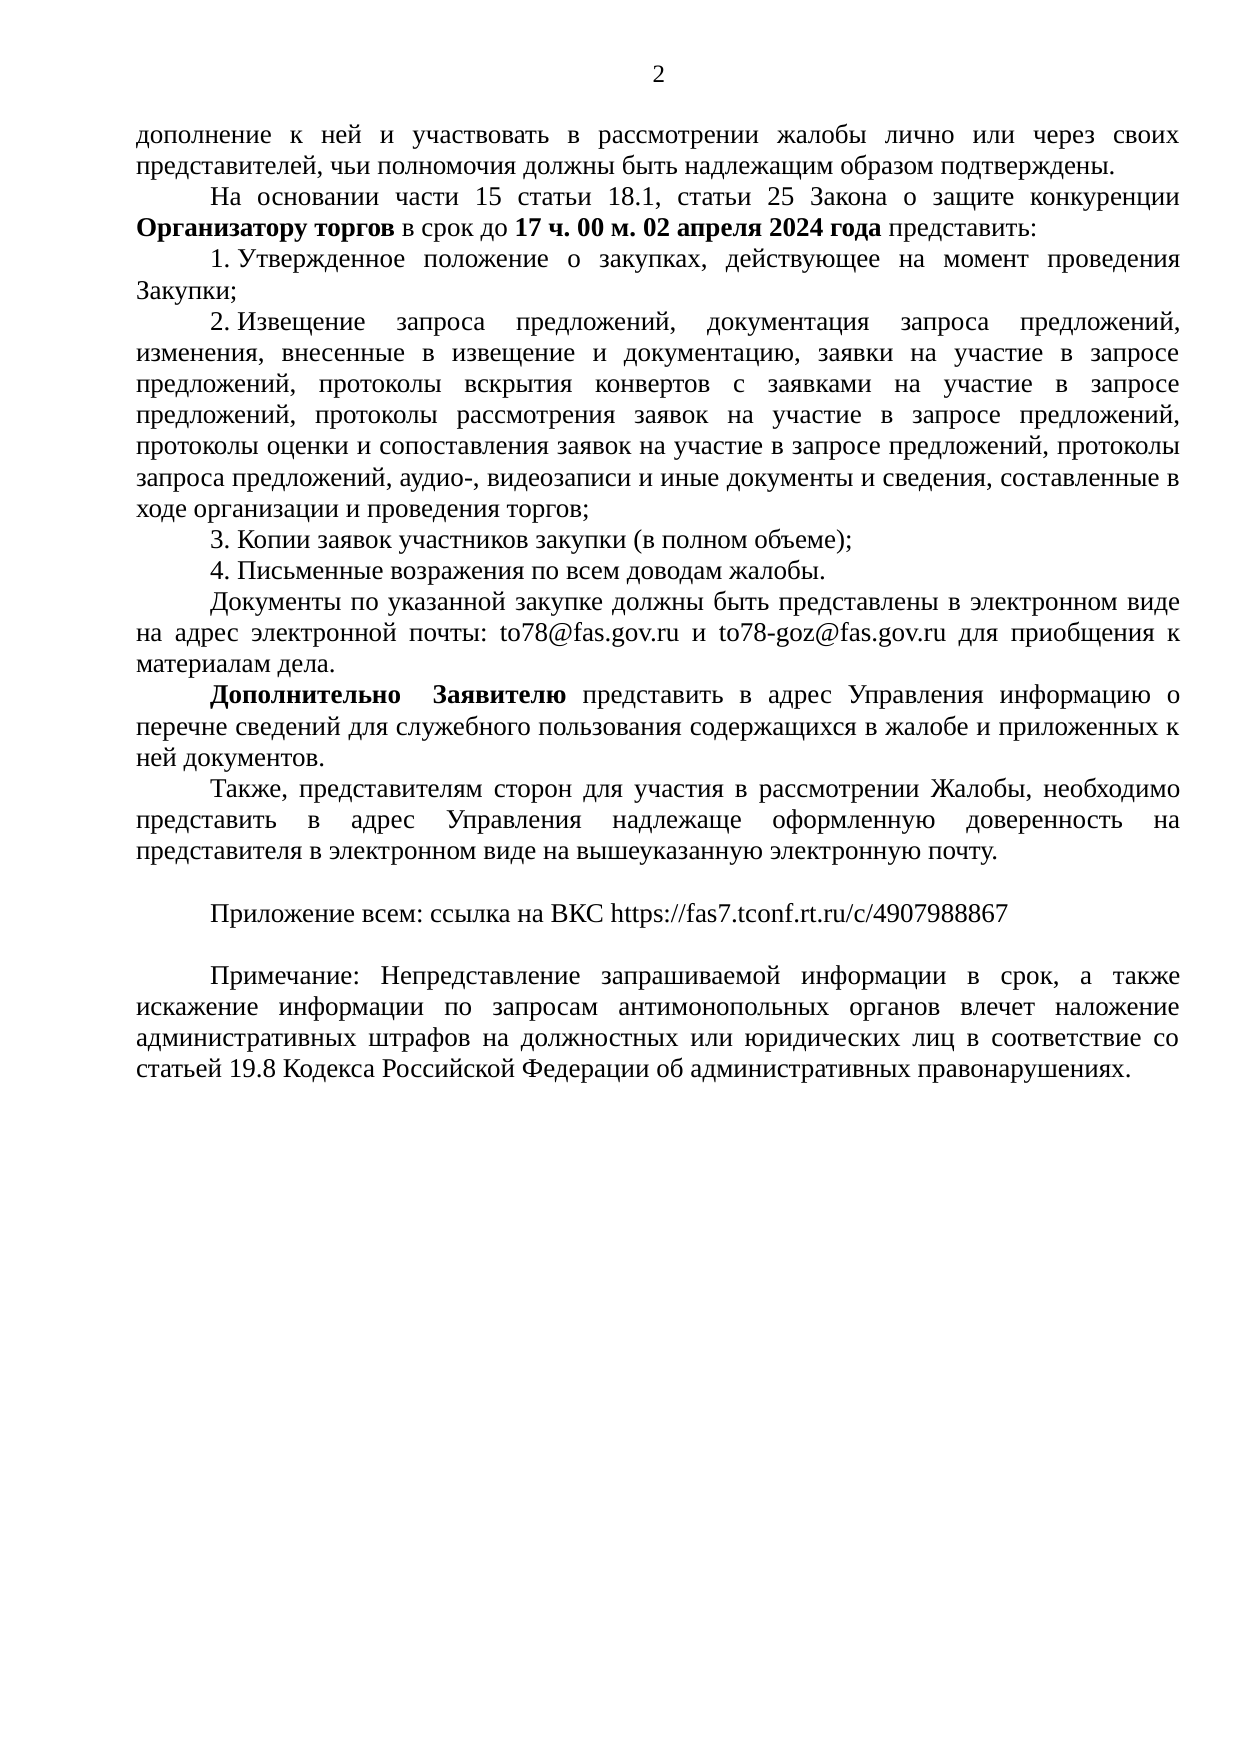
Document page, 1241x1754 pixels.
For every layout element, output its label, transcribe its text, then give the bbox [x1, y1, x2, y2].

text 4. Письменные возражения по всем доводам жалобы. [136, 554, 1181, 585]
text Приложение всем: ссылка на ВКС https://fas7.tconf.rt.ru/c/4907988867 [136, 897, 1181, 928]
text 2. Извещение запроса предложений, документация запроса предложений, изменения, внесенные в извещение и документацию, заявки на участие в запросе предложений, протоколы вскрытия конвертов с заявками на участие в запросе предложений, протоколы рассмотрения заявок на участие в запросе предложений, протоколы оценки и сопоставления заявок на участие в запросе предложений, протоколы запроса предложений, аудио-, видеозаписи и иные документы и сведения, составленные в ходе организации и проведения торгов; [136, 305, 1181, 523]
text Дополнительно Заявителю представить в адрес Управления информацию о перечне сведений для служебного пользования содержащихся в жалобе и приложенных к ней документов. [136, 679, 1181, 772]
text На основании части 15 статьи 18.1, статьи 25 Закона о защите конкуренции Организатору торгов в срок до 17 ч. 00 м. 02 апреля 2024 года представить: [136, 180, 1181, 243]
text Документы по указанной закупке должны быть представлены в электронном виде на адрес электронной почты: to78@fas.gov.ru и to78-goz@fas.gov.ru для приобщения к материалам дела. [136, 585, 1181, 679]
text 3. Копии заявок участников закупки (в полном объеме); [136, 523, 1181, 554]
text дополнение к ней и участвовать в рассмотрении жалобы лично или через своих представителей, чьи полномочия должны быть надлежащим образом подтверждены. [136, 118, 1181, 180]
text Примечание: Непредставление запрашиваемой информации в срок, а также искажение информации по запросам антимонопольных органов влечет наложение административных штрафов на должностных или юридических лиц в соответствие со статьей 19.8 Кодекса Российской Федерации об административных правонарушениях. [136, 959, 1181, 1083]
text Также, представителям сторон для участия в рассмотрении Жалобы, необходимо представить в адрес Управления надлежаще оформленную доверенность на представителя в электронном виде на вышеуказанную электронную почту. [136, 772, 1181, 866]
text 1. Утвержденное положение о закупках, действующее на момент проведения Закупки; [136, 243, 1181, 305]
